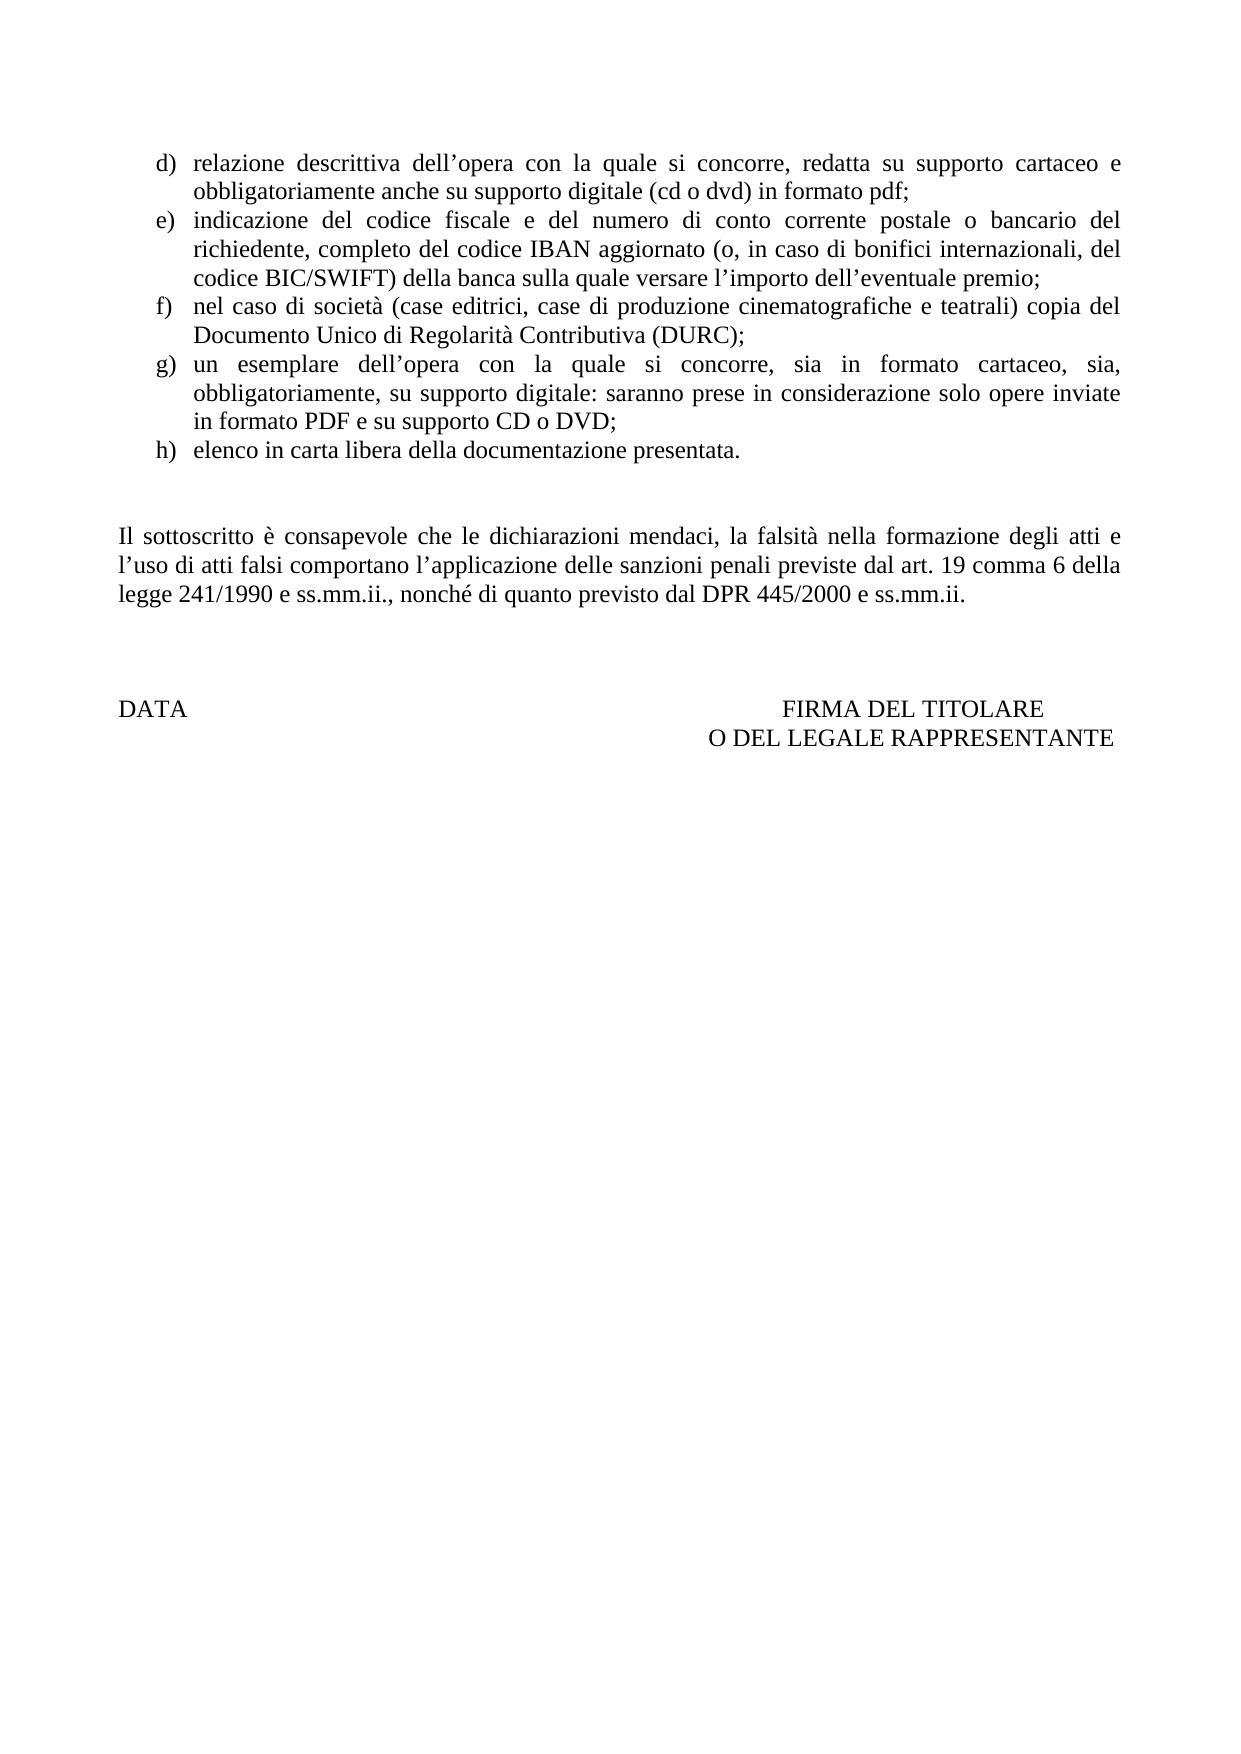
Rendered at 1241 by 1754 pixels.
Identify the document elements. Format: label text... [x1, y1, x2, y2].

text O DEL LEGALE RAPPRESENTANTE [634, 723, 1122, 751]
list un esemplare dell’opera con la quale si concorre, sia in formato cartaceo, sia, obbligatoriamente, su supporto digitale: saranno prese in considerazione solo opere inviate in formato PDF e su supporto CD o DVD; [156, 349, 1122, 435]
text Il sottoscritto è consapevole che le dichiarazioni mendaci, la falsità nella formazione degli atti e l’uso di atti falsi comportano l’applicazione delle sanzioni penali previste dal art. 19 comma 6 della legge 241/1990 e ss.mm.ii., nonché di quanto previsto dal DPR 445/2000 e ss.mm.ii. [118, 521, 1122, 608]
list nel caso di società (case editrici, case di produzione cinematografiche e teatrali) copia del Documento Unico di Regolarità Contributiva (DURC); [156, 291, 1122, 349]
list indicazione del codice fiscale e del numero di conto corrente postale o bancario del richiedente, completo del codice IBAN aggiornato (o, in caso di bonifici internazionali, del codice BIC/SWIFT) della banca sulla quale versare l’importo dell’eventuale premio; [156, 205, 1122, 291]
text DATA FIRMA DEL TITOLARE [118, 694, 1122, 723]
list relazione descrittiva dell’opera con la quale si concorre, redatta su supporto cartaceo e obbligatoriamente anche su supporto digitale (cd o dvd) in formato pdf; [156, 148, 1122, 205]
list elenco in carta libera della documentazione presentata. [156, 435, 1122, 464]
